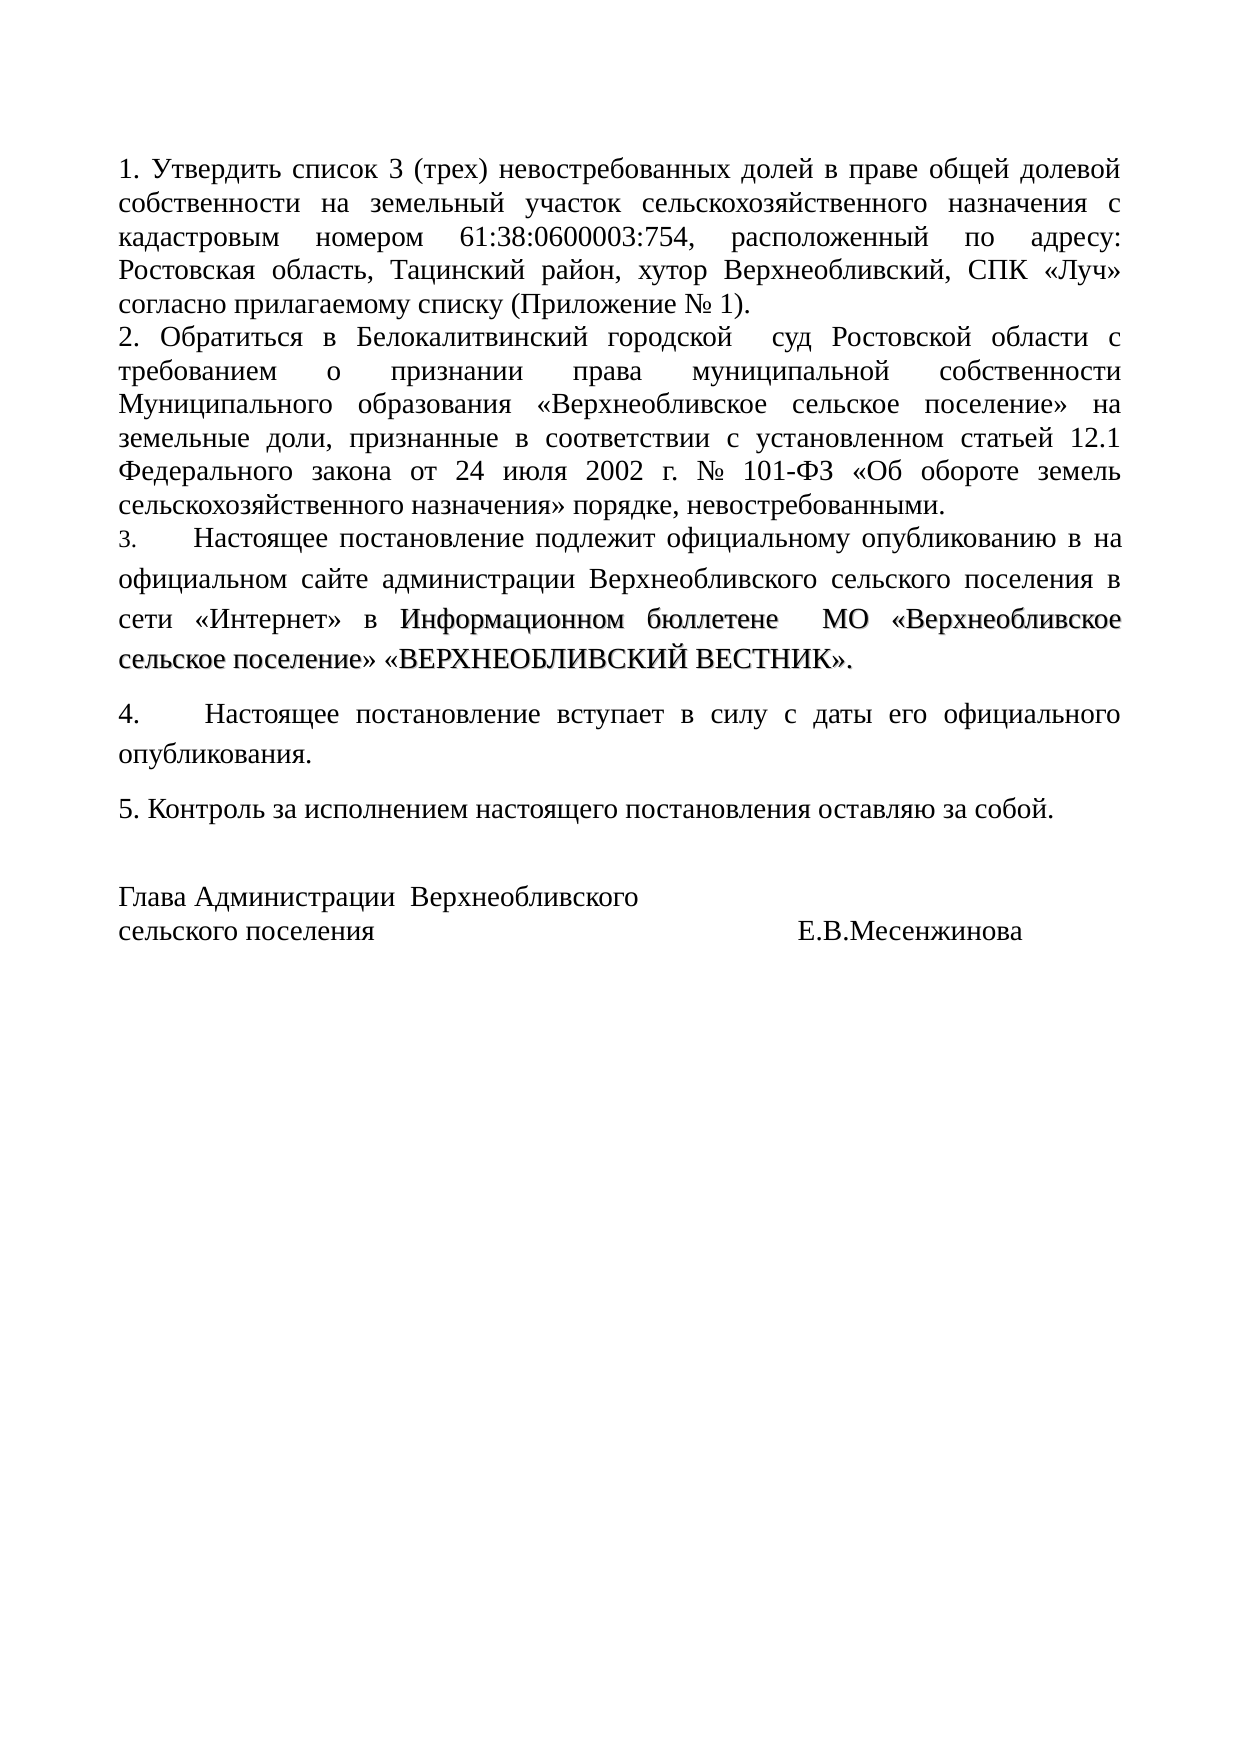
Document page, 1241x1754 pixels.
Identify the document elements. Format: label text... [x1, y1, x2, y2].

list Настоящее постановление подлежит официальному опубликованию в на официальном сайте администрации Верхнеобливского сельского поселения в сети «Интернет» в Информационном бюллетене МО «Верхнеобливское сельское поселение» «ВЕРХНЕОБЛИВСКИЙ ВЕСТНИК». [118, 521, 1122, 675]
text 1. Утвердить список 3 (трех) невостребованных долей в праве общей долевой собственности на земельный участок сельскохозяйственного назначения с кадастровым номером 61:38:0600003:754, расположенный по адресу: Ростовская область, Тацинский район, хутор Верхнеобливский, СПК «Луч» согласно прилагаемому списку (Приложение № 1). [118, 152, 1122, 319]
text сельского поселения Е.В.Месенжинова [118, 913, 1122, 946]
text Глава Администрации Верхнеобливского [118, 879, 1122, 913]
text 4. Настоящее постановление вступает в силу с даты его официального опубликования. [118, 696, 1122, 770]
text 2. Обратиться в Белокалитвинский городской суд Ростовской области с требованием о признании права муниципальной собственности Муниципального образования «Верхнеобливское сельское поселение» на земельные доли, признанные в соответствии с установленном статьей 12.1 Федерального закона от 24 июля 2002 г. № 101-ФЗ «Об обороте земель сельскохозяйственного назначения» порядке, невостребованными. [118, 319, 1122, 521]
text 5. Контроль за исполнением настоящего постановления оставляю за собой. [118, 791, 1122, 824]
